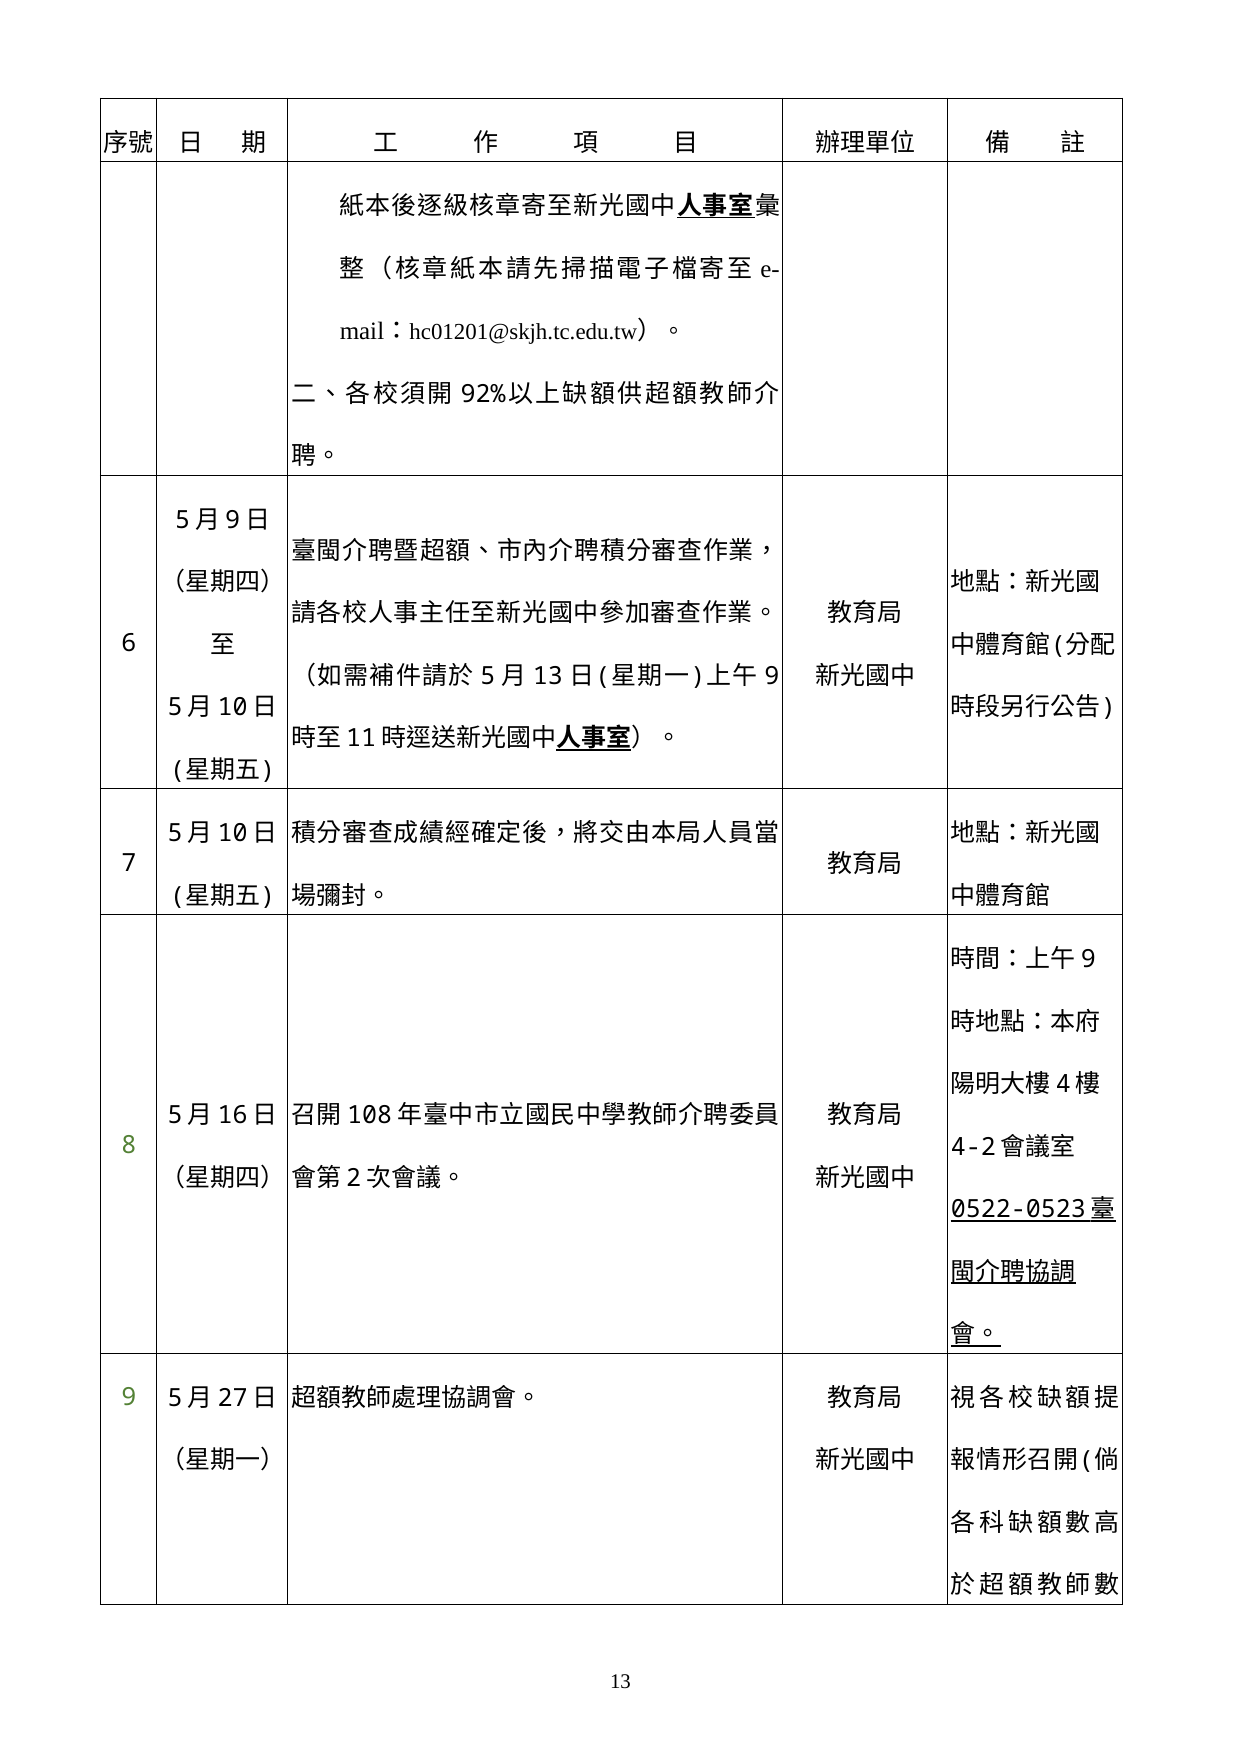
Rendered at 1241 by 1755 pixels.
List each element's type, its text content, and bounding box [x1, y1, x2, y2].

table_cell 8 [101, 915, 156, 1353]
table_cell 5月9日 （星期四） 至 5月10日 (星期五) [157, 476, 287, 788]
table_cell [783, 162, 947, 474]
table_cell 教育局 [783, 789, 947, 914]
table_cell 5月16日 （星期四） [157, 915, 287, 1353]
table_cell 教育局 新光國中 [783, 1354, 947, 1604]
table_cell 召開108年臺中市立國民中學教師介聘委員會第2次會議。 [288, 915, 782, 1353]
table_cell 時間：上午9時地點：本府陽明大樓4樓4-2會議室 0522-0523臺閩介聘協調會。 [948, 915, 1122, 1353]
table_header 備 註 [948, 99, 1122, 161]
table_cell 教育局 新光國中 [783, 476, 947, 788]
table_header 序號 [101, 99, 156, 161]
table_cell 地點：新光國中體育館 [948, 789, 1122, 914]
table_cell [948, 162, 1122, 474]
table_header 辦理單位 [783, 99, 947, 161]
table_cell 地點：新光國中體育館(分配時段另行公告) [948, 476, 1122, 788]
table_cell 紙本後逐級核章寄至新光國中人事室彙整（核章紙本請先掃描電子檔寄至e-mail：hc01201@skjh.tc.edu.tw）。 二、各校須開92%以上缺額供超額教師介聘。 [288, 162, 782, 474]
table_cell 6 [101, 476, 156, 788]
table_cell 5月27日（星期一） [157, 1354, 287, 1604]
table_cell 視各校缺額提報情形召開(倘各科缺額數高於超額教師數 [948, 1354, 1122, 1604]
table_cell [101, 162, 156, 474]
table_cell 積分審查成績經確定後，將交由本局人員當場彌封。 [288, 789, 782, 914]
table_cell 5月10日 (星期五) [157, 789, 287, 914]
table_cell 臺閩介聘暨超額、市內介聘積分審查作業，請各校人事主任至新光國中參加審查作業。（如需補件請於5月13日(星期一)上午9時至11時逕送新光國中人事室）。 [288, 476, 782, 788]
table_header 日 期 [157, 99, 287, 161]
table_cell 7 [101, 789, 156, 914]
table_cell 9 [101, 1354, 156, 1604]
table_cell [157, 162, 287, 474]
table_header 工 作 項 目 [288, 99, 782, 161]
table_cell 教育局 新光國中 [783, 915, 947, 1353]
table_cell 超額教師處理協調會。 [288, 1354, 782, 1604]
